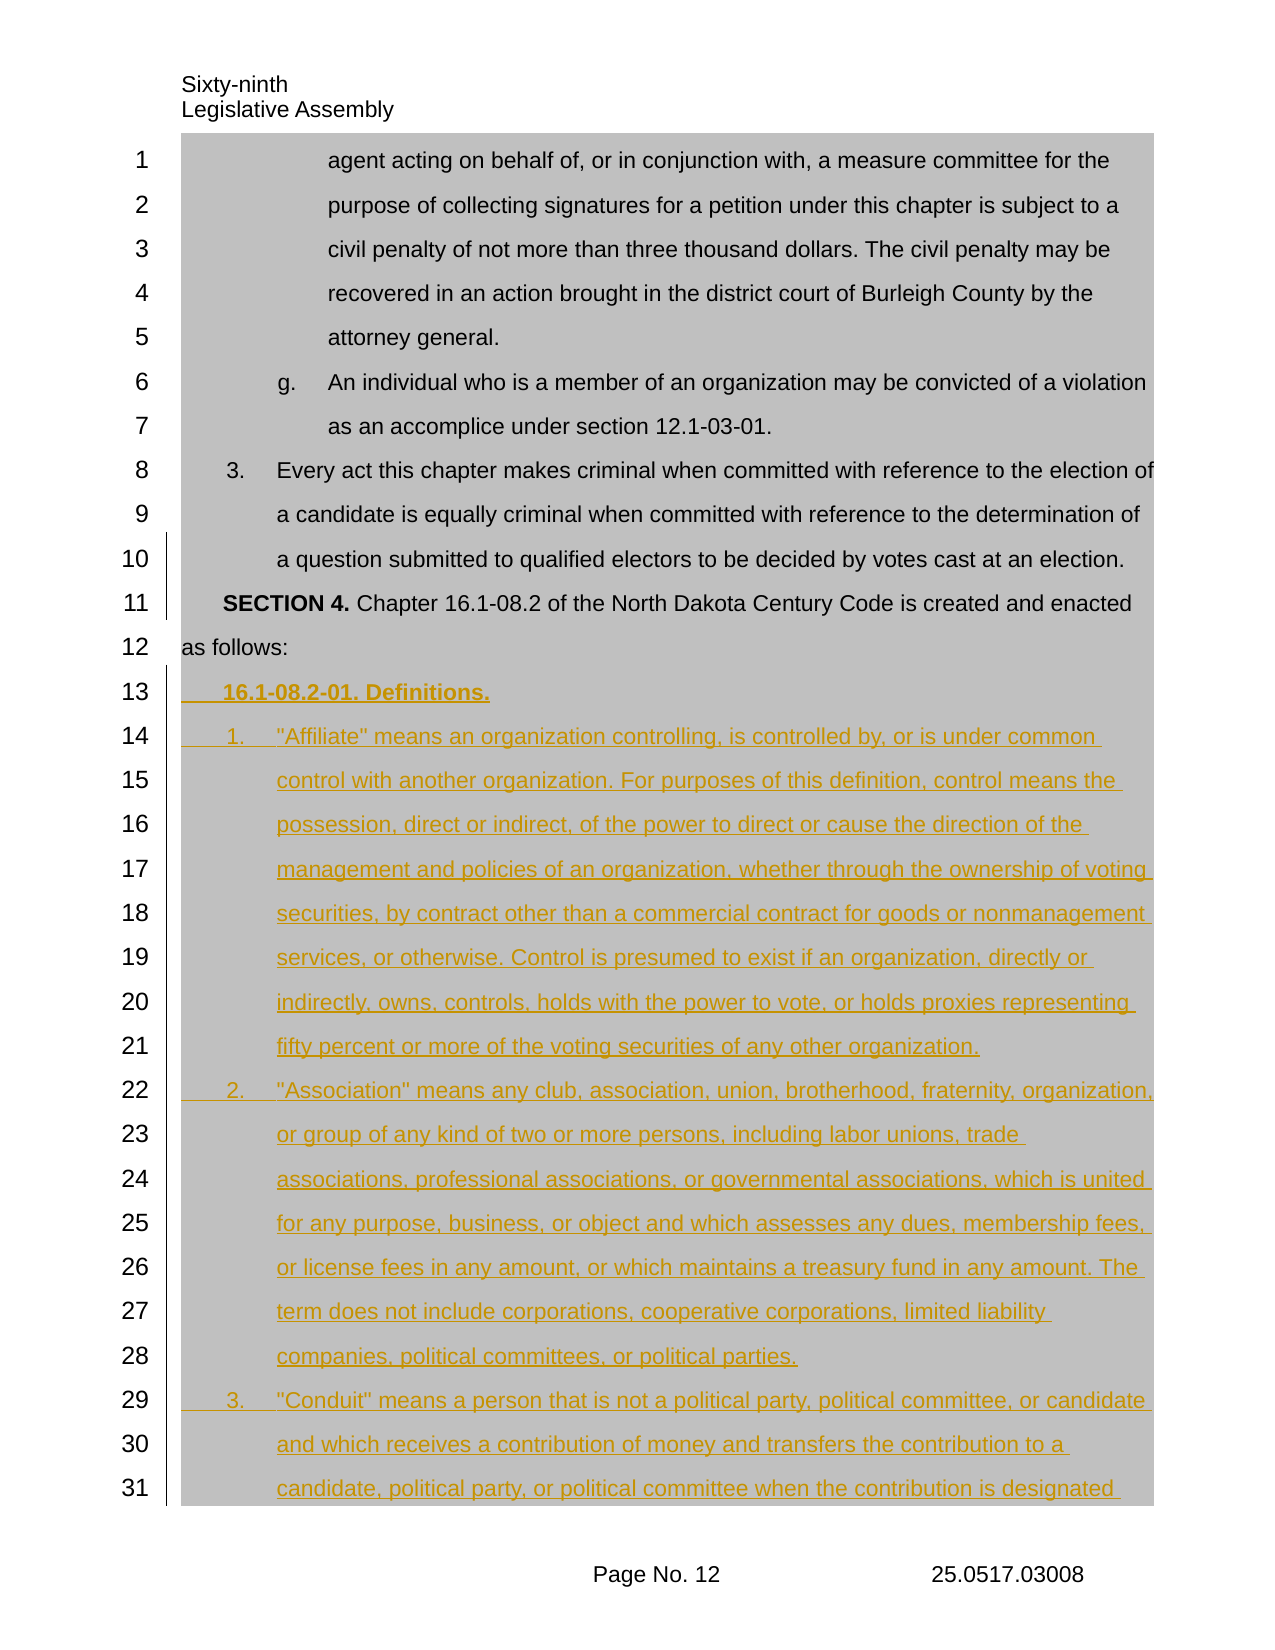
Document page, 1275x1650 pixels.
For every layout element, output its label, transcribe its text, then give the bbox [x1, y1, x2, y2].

text 1. "Affiliate" means an organization controlling, is controlled by, or is under common control with another organization. For purposes of this definition, control means the possession, direct or indirect, of the power to direct or cause the direction of the management and policies of an organization, whether through the ownership of voting securities, by contract other than a commercial contract for goods or nonmanagement services, or otherwise. Control is presumed to exist if an organization, directly or indirectly, owns, controls, holds with the power to vote, or holds proxies representing fifty percent or more of the voting securities of any other organization. [181, 709, 1154, 1063]
text 16.1-08.2-01. Definitions. [181, 664, 1154, 709]
text g. An individual who is a member of an organization may be convicted of a violation as an accomplice under section 12.1‑03‑01. [181, 355, 1154, 443]
text SECTION 4. Chapter 16.1‑08.2 of the North Dakota Century Code is created and enacted as follows: [181, 576, 1154, 664]
text or group of any kind of two or more persons, including labor unions, trade associations, professional associations, or governmental associations, which is united for any purpose, business, or object and which assesses any dues, membership fees, or license fees in any amount, or which maintains a treasury fund in any amount. The term does not include corporations, cooperative corporations, limited liability companies, political committees, or political parties. [181, 1101, 1154, 1373]
text 3. Every act this chapter makes criminal when committed with reference to the election of a candidate is equally criminal when committed with reference to the determination of a question submitted to qualified electors to be decided by votes cast at an election. [181, 443, 1154, 576]
text 3. "Conduit" means a person that is not a political party, political committee, or candidate and which receives a contribution of money and transfers the contribution to a candidate, political party, or political committee when the contribution is designated [181, 1373, 1154, 1506]
text agent acting on behalf of, or in conjunction with, a measure committee for the purpose of collecting signatures for a petition under this chapter is subject to a civil penalty of not more than three thousand dollars. The civil penalty may be recovered in an action brought in the district court of Burleigh County by the attorney general. [181, 133, 1154, 355]
text 2. "Association" means any club, association, union, brotherhood, fraternity, organization, [181, 1063, 1154, 1100]
